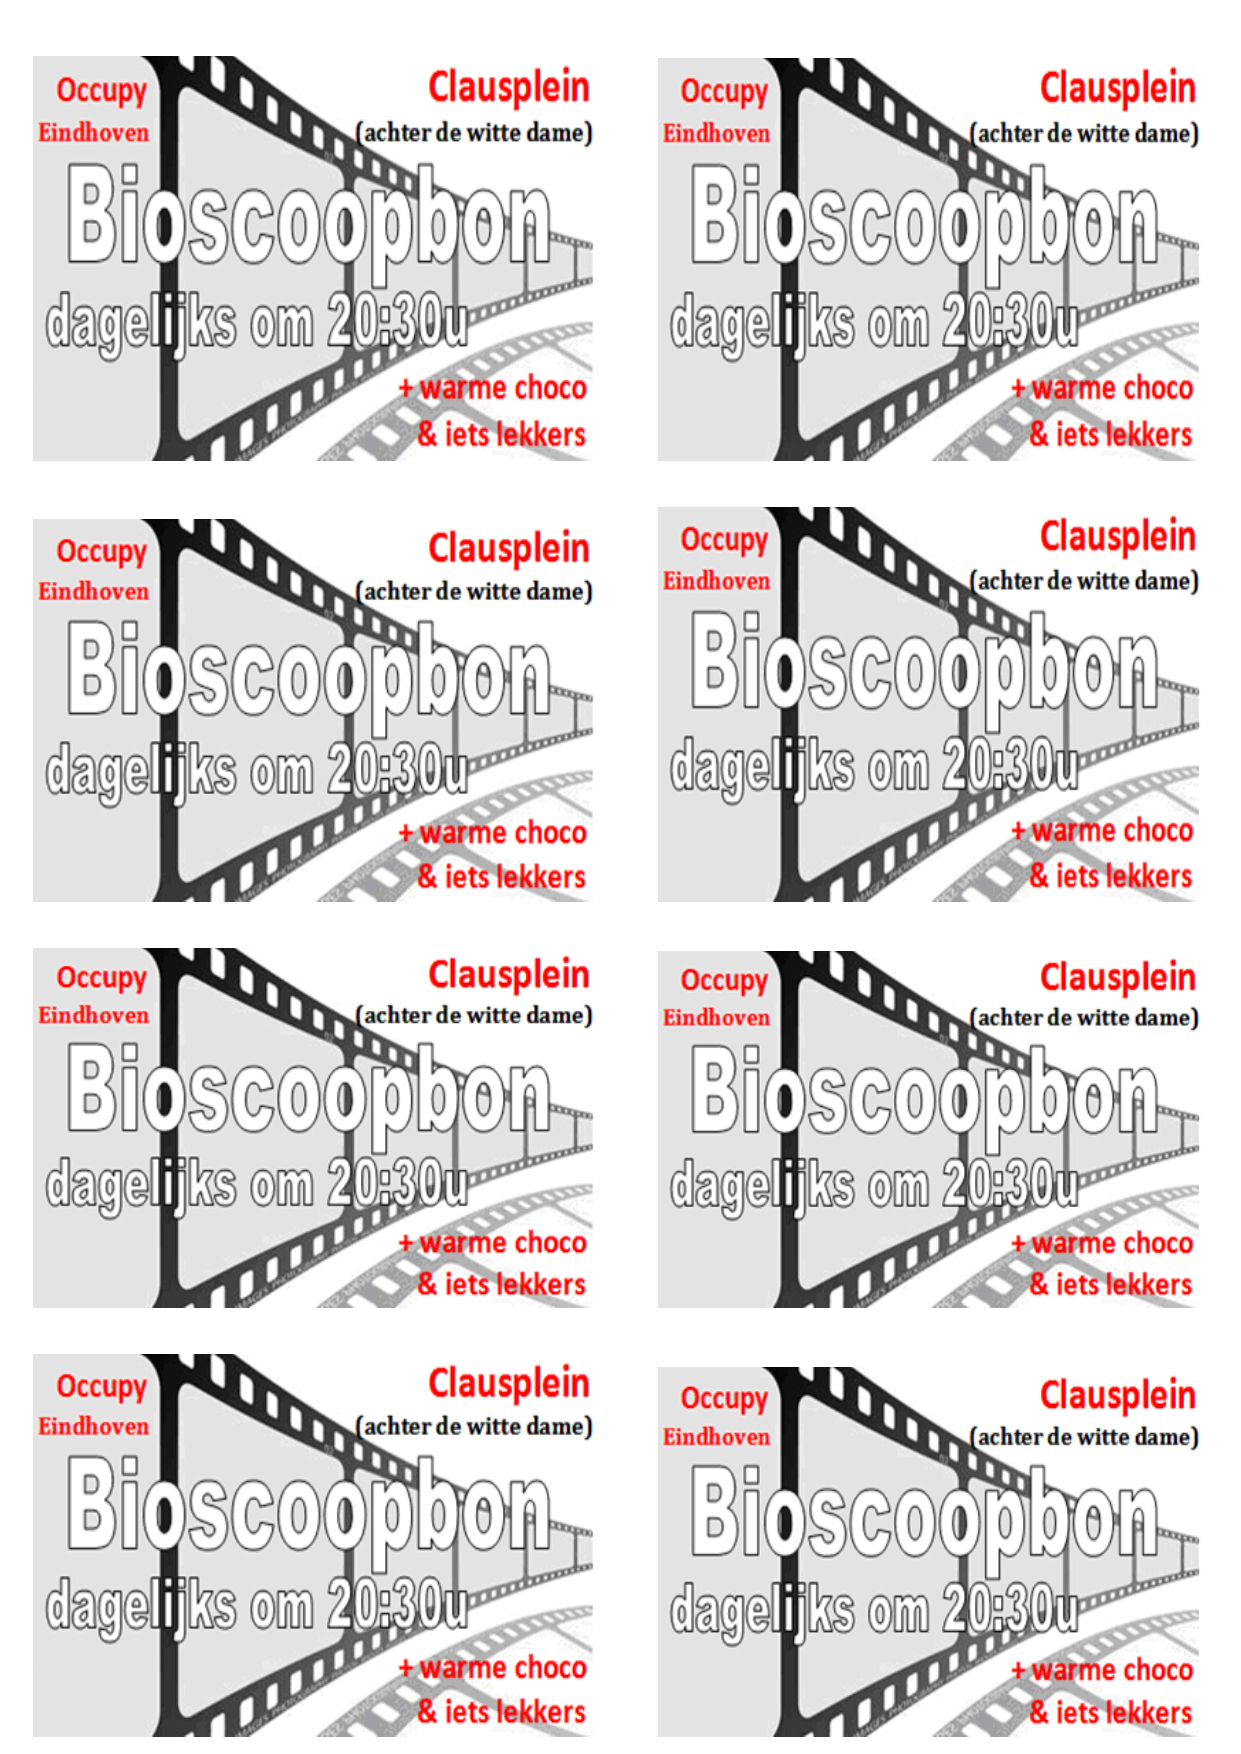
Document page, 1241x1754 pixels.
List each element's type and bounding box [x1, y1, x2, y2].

picture [657, 507, 1206, 902]
picture [32, 948, 600, 1308]
picture [32, 56, 600, 461]
picture [657, 951, 1206, 1308]
picture [32, 519, 600, 902]
picture [657, 1367, 1206, 1737]
picture [32, 1354, 600, 1737]
picture [657, 58, 1206, 461]
